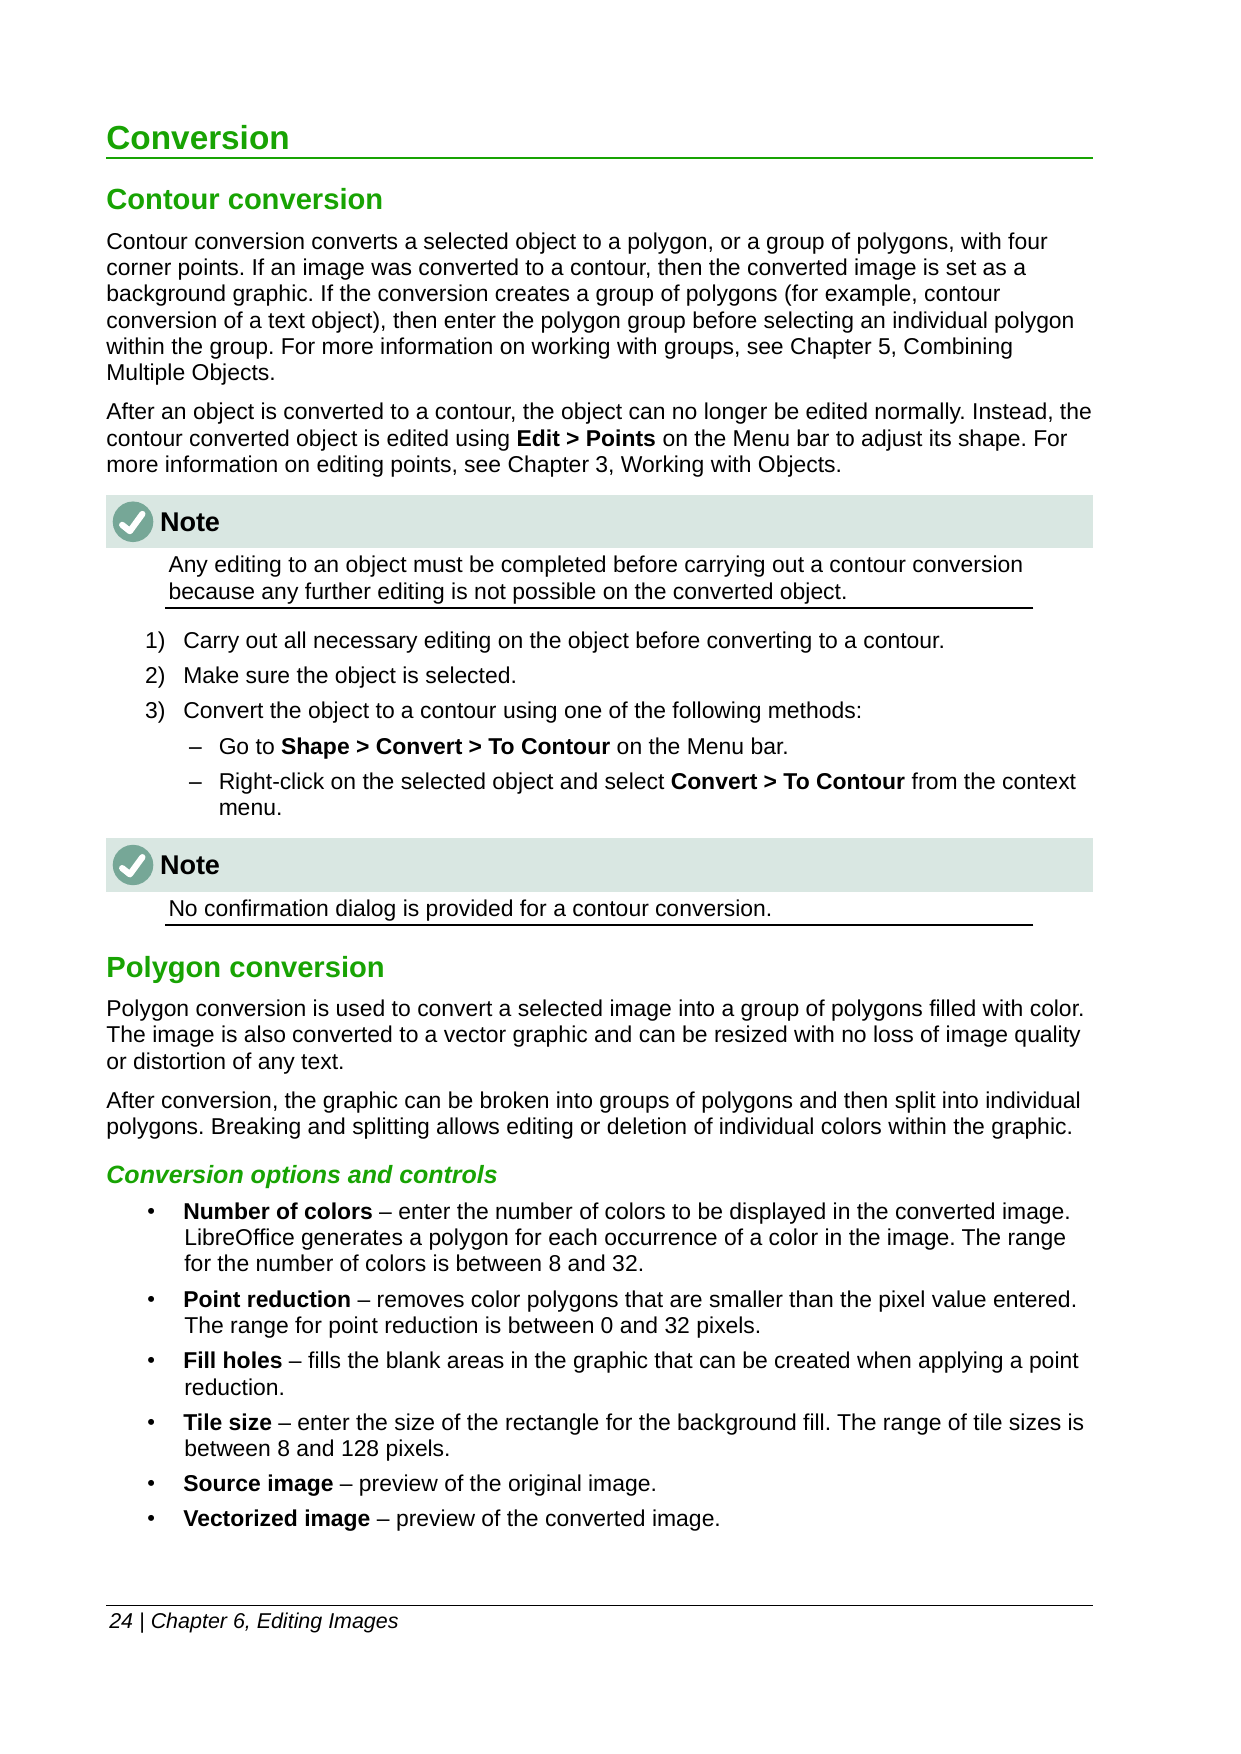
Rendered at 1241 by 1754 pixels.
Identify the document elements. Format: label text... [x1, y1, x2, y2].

text Any editing to an object must be completed before carrying out a contour conversion because any further editing is not possible on the converted object. [165, 548, 1033, 607]
text Contour conversion converts a selected object to a polygon, or a group of polygons, with four corner points. If an image was converted to a contour, then the converted image is set as a background graphic. If the conversion creates a group of polygons (for example, contour conversion of a text object), then enter the polygon group before selecting an individual polygon within the group. For more information on working with groups, see Chapter 5, Combining Multiple Objects. [106, 228, 1093, 386]
list Tile size – enter the size of the rectangle for the background fill. The range of tile sizes is between 8 and 128 pixels. [144, 1406, 1093, 1461]
text No confirmation dialog is provided for a contour conversion. [165, 892, 1033, 924]
text Polygon conversion is used to convert a selected image into a group of polygons filled with color. The image is also converted to a vector graphic and can be resized with no loss of image quality or distortion of any text. [106, 995, 1093, 1074]
subtitle Note [106, 838, 1093, 892]
subtitle Conversion [106, 118, 1093, 157]
text After conversion, the graphic can be broken into groups of polygons and then split into individual polygons. Breaking and splitting allows editing or deletion of individual colors within the graphic. [106, 1087, 1093, 1139]
subtitle Contour conversion [106, 182, 1093, 216]
list Go to Shape > Convert > To Contour on the Menu bar. [189, 733, 1093, 759]
list Number of colors – enter the number of colors to be displayed in the converted image. LibreOffice generates a polygon for each occurrence of a color in the image. The range for the number of colors is between 8 and 32. [144, 1195, 1093, 1277]
text After an object is converted to a contour, the object can no longer be edited normally. Instead, the contour converted object is edited using Edit > Points on the Menu bar to adjust its shape. For more information on editing points, see Chapter 3, Working with Objects. [106, 398, 1093, 477]
list Make sure the object is selected. [165, 662, 1093, 688]
subtitle Note [106, 495, 1093, 548]
list Right-click on the selected object and select Convert > To Contour from the context menu. [189, 768, 1093, 821]
list Convert the object to a contour using one of the following methods: [165, 697, 1093, 724]
list Fill holes – fills the blank areas in the graphic that can be created when applying a point reduction. [144, 1344, 1093, 1400]
subtitle Polygon conversion [106, 950, 1093, 983]
list Source image – preview of the original image. [144, 1467, 1093, 1497]
list Point reduction – removes color polygons that are smaller than the pixel value entered. The range for point reduction is between 0 and 32 pixels. [144, 1283, 1093, 1338]
list Carry out all necessary editing on the object before converting to a contour. [165, 627, 1093, 653]
list Vectorized image – preview of the converted image. [144, 1502, 1093, 1535]
subtitle Conversion options and controls [106, 1160, 1093, 1189]
